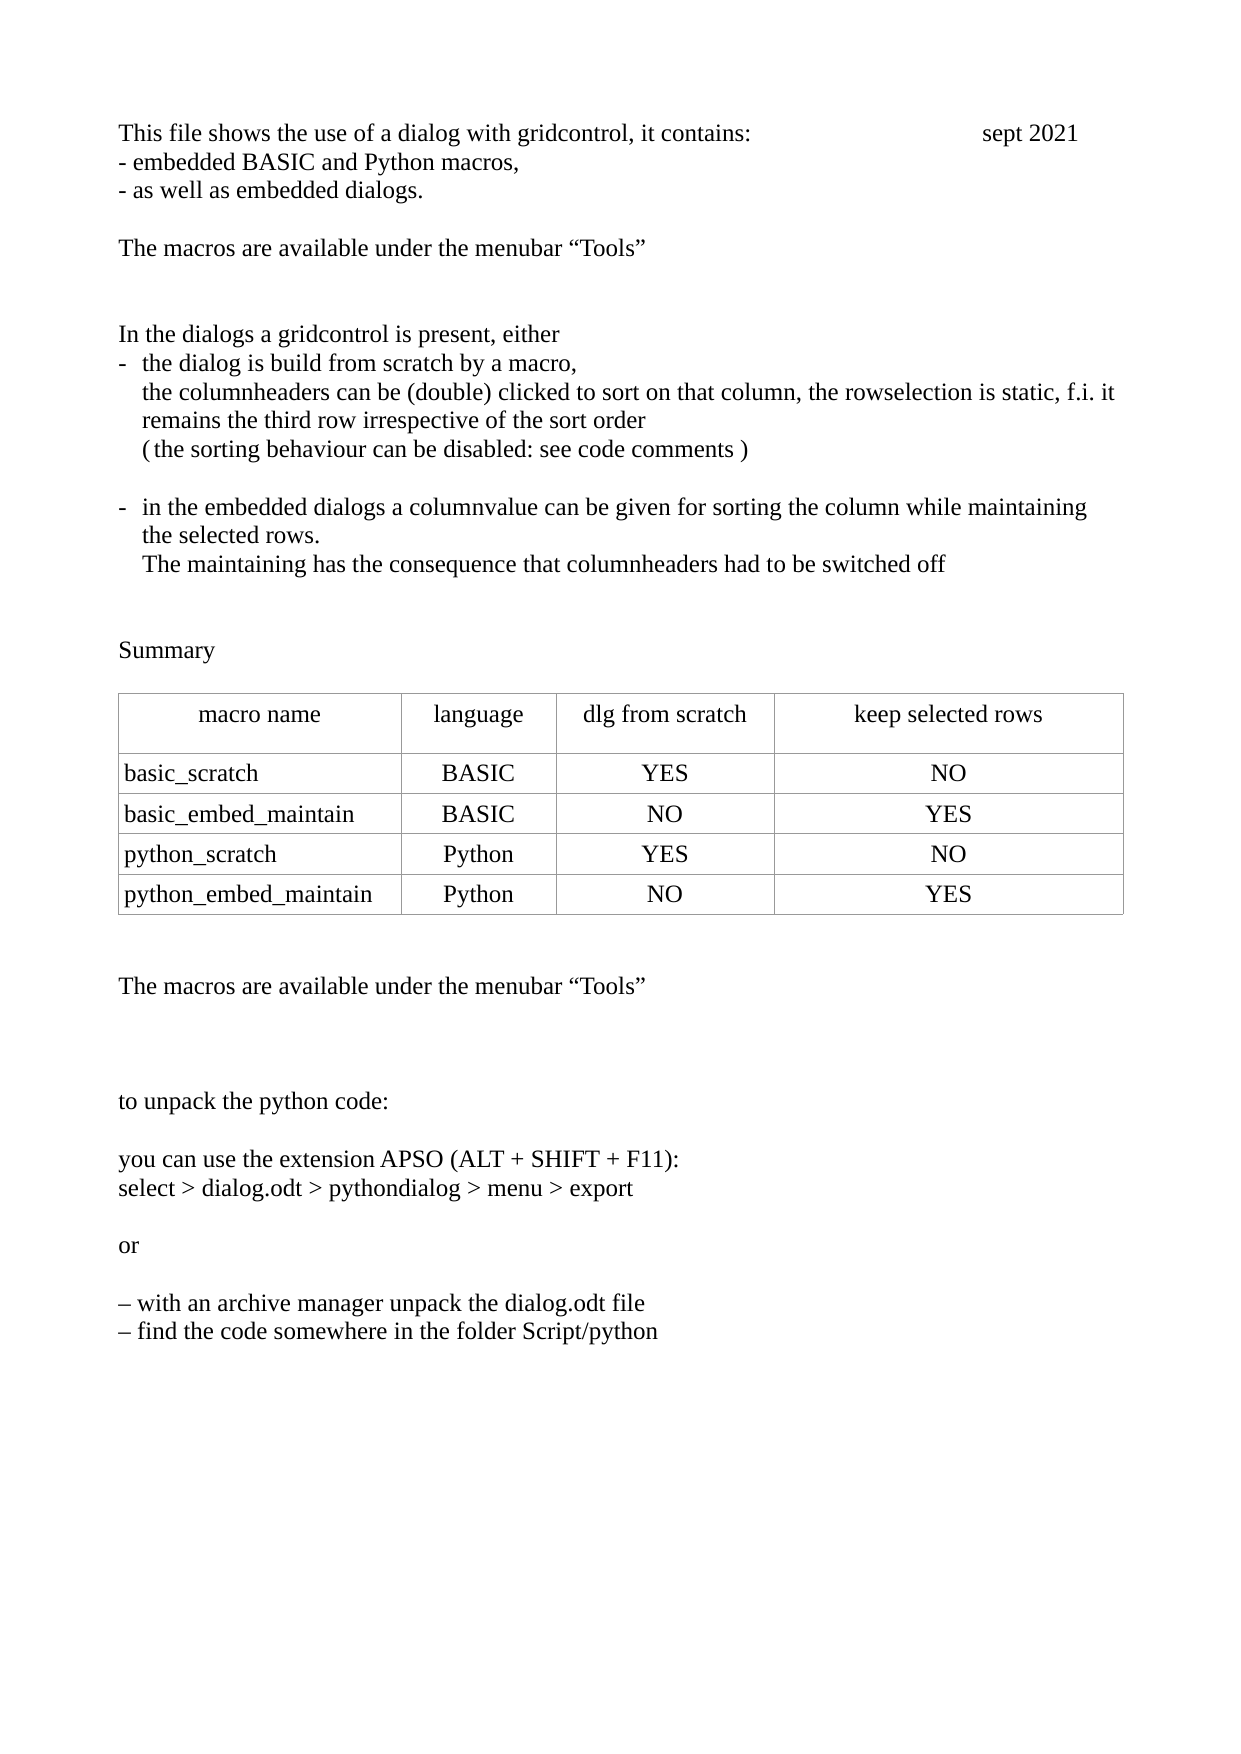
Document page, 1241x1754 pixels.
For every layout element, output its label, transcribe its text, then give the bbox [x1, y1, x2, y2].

table_cell Python [402, 875, 556, 914]
table_cell YES [775, 794, 1123, 833]
text you can use the extension APSO (ALT + SHIFT + F11): select > dialog.odt > pythondialog > menu > export [118, 1144, 1122, 1201]
table_cell Python [402, 834, 556, 873]
text The macros are available under the menubar “Tools” [118, 233, 1122, 262]
text - the dialog is build from scratch by a macro, the columnheaders can be (double) clicked to sort on that column, the rowselection is static, f.i. it remains the third row irrespective of the sort order ( the sorting behaviour can be disabled: see code comments ) [118, 348, 1122, 463]
table_cell python_embed_maintain [119, 875, 401, 914]
table_cell NO [557, 794, 774, 833]
text In the dialogs a gridcontrol is present, either [118, 319, 1122, 348]
text - in the embedded dialogs a columnvalue can be given for sorting the column while maintaining the selected rows. The maintaining has the consequence that columnheaders had to be switched off [118, 492, 1122, 578]
text Summary [118, 636, 1122, 664]
table_header dlg from scratch [557, 694, 774, 752]
table_cell YES [557, 834, 774, 873]
table_cell YES [775, 875, 1123, 914]
table_cell python_scratch [119, 834, 401, 873]
table_header language [402, 694, 556, 752]
table_header macro name [119, 694, 401, 752]
table_cell NO [557, 875, 774, 914]
text to unpack the python code: [118, 1086, 1122, 1115]
text - embedded BASIC and Python macros, [118, 147, 1122, 176]
text The macros are available under the menubar “Tools” [118, 971, 1122, 1000]
text This file shows the use of a dialog with gridcontrol, it contains: sept 2021 [118, 118, 1122, 147]
table_cell NO [775, 834, 1123, 873]
text – with an archive manager unpack the dialog.odt file [118, 1288, 1122, 1316]
text - as well as embedded dialogs. [118, 176, 1122, 204]
table_cell YES [557, 754, 774, 793]
text – find the code somewhere in the folder Script/python [118, 1316, 1122, 1345]
text or [118, 1230, 1122, 1259]
table_cell basic_scratch [119, 754, 401, 793]
table_cell NO [775, 754, 1123, 793]
table_cell basic_embed_maintain [119, 794, 401, 833]
table_header keep selected rows [775, 694, 1123, 752]
table_cell BASIC [402, 794, 556, 833]
table_cell BASIC [402, 754, 556, 793]
